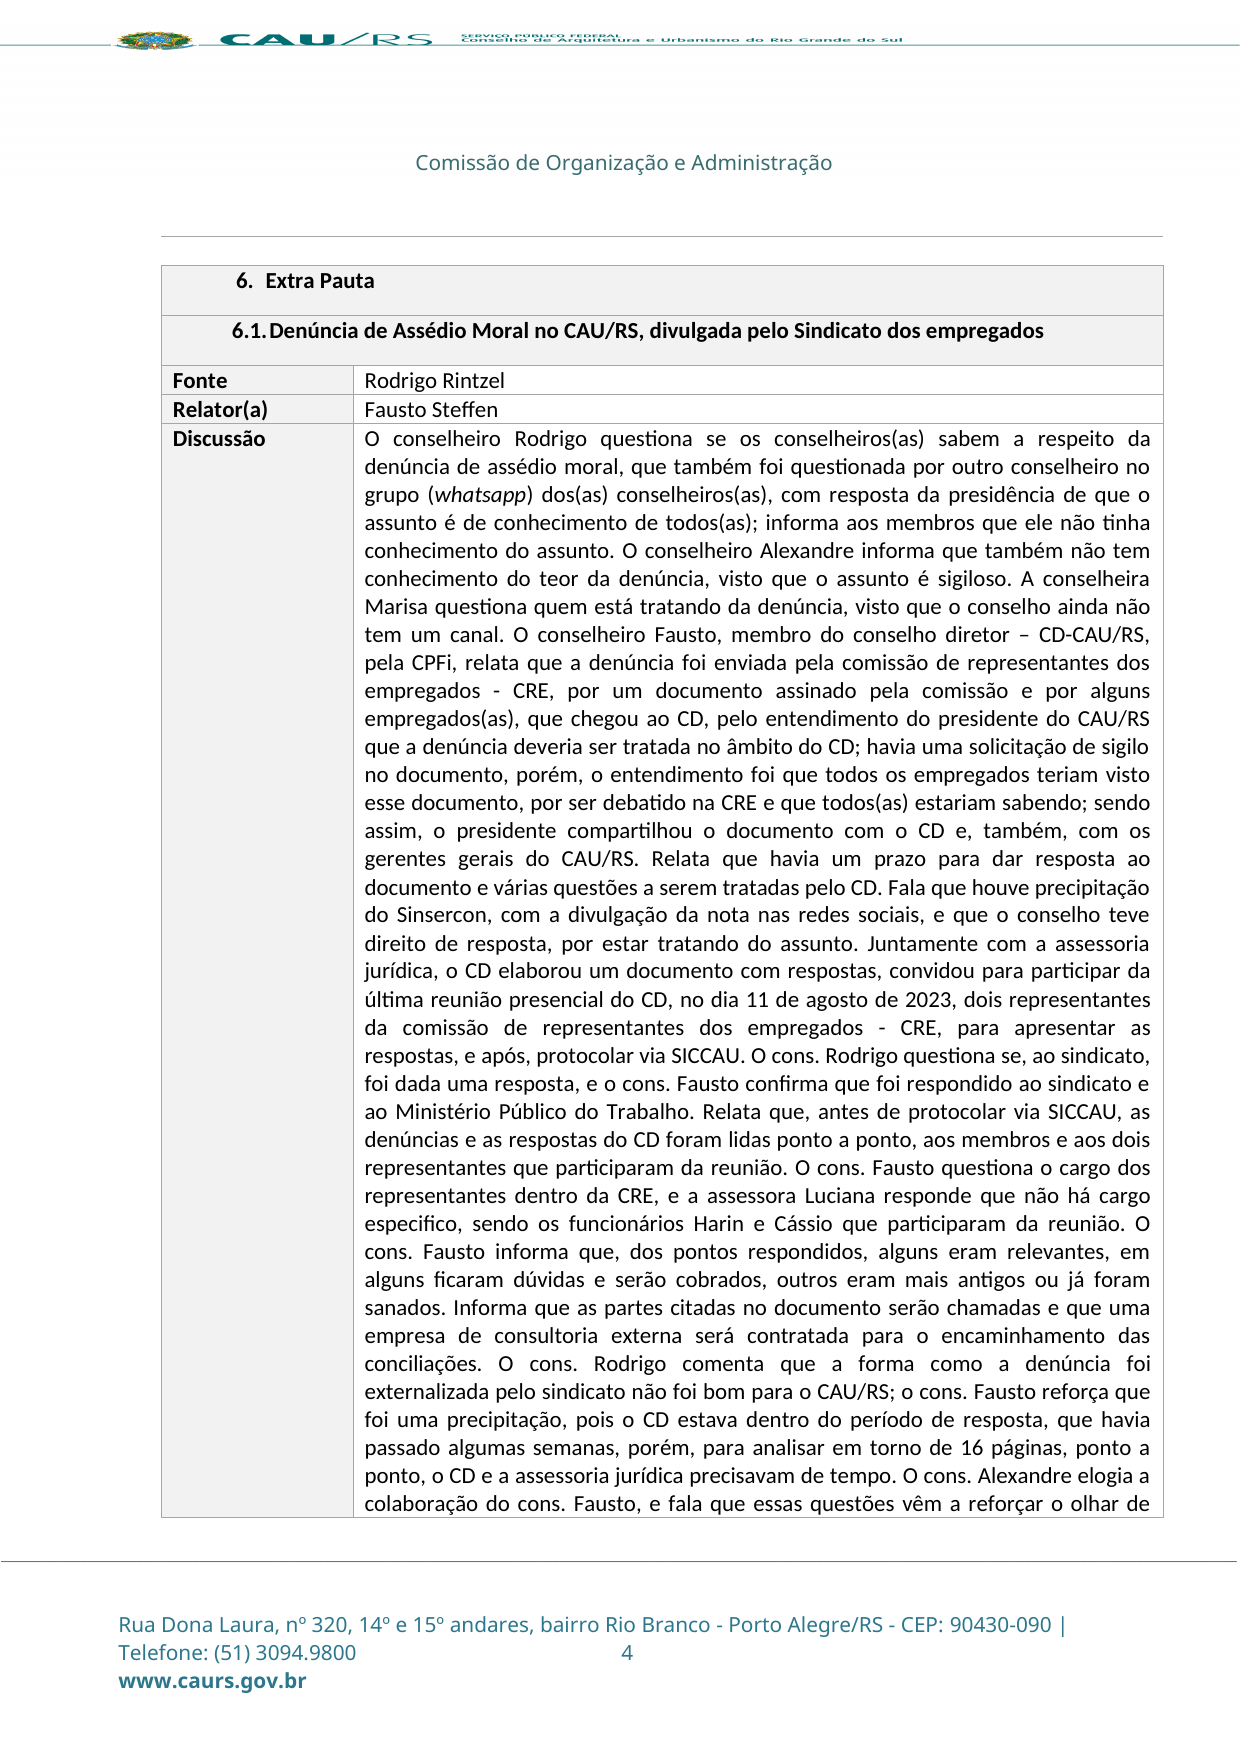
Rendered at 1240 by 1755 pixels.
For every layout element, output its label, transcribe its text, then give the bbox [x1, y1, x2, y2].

table_cell Discussão [162, 424, 353, 1517]
table_cell Fausto Steffen [354, 395, 1163, 423]
table_cell Rodrigo Rintzel [354, 366, 1163, 394]
table_cell Relator(a) [162, 395, 353, 423]
table_cell [161, 237, 353, 265]
table_cell Denúncia de Assédio Moral no CAU/RS, divulgada pelo Sindicato dos empregados [162, 316, 1163, 365]
table_cell O conselheiro Rodrigo questiona se os conselheiros(as) sabem a respeito da denúncia de assédio moral, que também foi questionada por outro conselheiro no grupo (whatsapp) dos(as) conselheiros(as), com resposta da presidência de que o assunto é de conhecimento de todos(as); informa aos membros que ele não tinha conhecimento do assunto. O conselheiro Alexandre informa que também não tem conhecimento do teor da denúncia, visto que o assunto é sigiloso. A conselheira Marisa questiona quem está tratando da denúncia, visto que o conselho ainda não tem um canal. O conselheiro Fausto, membro do conselho diretor – CD-CAU/RS, pela CPFi, relata que a denúncia foi enviada pela comissão de representantes dos empregados - CRE, por um documento assinado pela comissão e por alguns empregados(as), que chegou ao CD, pelo entendimento do presidente do CAU/RS que a denúncia deveria ser tratada no âmbito do CD; havia uma solicitação de sigilo no documento, porém, o entendimento foi que todos os empregados teriam visto esse documento, por ser debatido na CRE e que todos(as) estariam sabendo; sendo assim, o presidente compartilhou o documento com o CD e, também, com os gerentes gerais do CAU/RS. Relata que havia um prazo para dar resposta ao documento e várias questões a serem tratadas pelo CD. Fala que houve precipitação do Sinsercon, com a divulgação da nota nas redes sociais, e que o conselho teve direito de resposta, por estar tratando do assunto. Juntamente com a assessoria jurídica, o CD elaborou um documento com respostas, convidou para participar da última reunião presencial do CD, no dia 11 de agosto de 2023, dois representantes da comissão de representantes dos empregados - CRE, para apresentar as respostas, e após, protocolar via SICCAU. O cons. Rodrigo questiona se, ao sindicato, foi dada uma resposta, e o cons. Fausto confirma que foi respondido ao sindicato e ao Ministério Público do Trabalho. Relata que, antes de protocolar via SICCAU, as denúncias e as respostas do CD foram lidas ponto a ponto, aos membros e aos dois representantes que participaram da reunião. O cons. Fausto questiona o cargo dos representantes dentro da CRE, e a assessora Luciana responde que não há cargo especifico, sendo os funcionários Harin e Cássio que participaram da reunião. O cons. Fausto informa que, dos pontos respondidos, alguns eram relevantes, em alguns ficaram dúvidas e serão cobrados, outros eram mais antigos ou já foram sanados. Informa que as partes citadas no documento serão chamadas e que uma empresa de consultoria externa será contratada para o encaminhamento das conciliações. O cons. Rodrigo comenta que a forma como a denúncia foi externalizada pelo sindicato não foi bom para o CAU/RS; o cons. Fausto reforça que foi uma precipitação, pois o CD estava dentro do período de resposta, que havia passado algumas semanas, porém, para analisar em torno de 16 páginas, ponto a ponto, o CD e a assessoria jurídica precisavam de tempo. O cons. Alexandre elogia a colaboração do cons. Fausto, e fala que essas questões vêm a reforçar o olhar de [354, 424, 1163, 1517]
table_cell Fonte [162, 366, 353, 394]
table_cell [353, 237, 1163, 265]
table_cell Extra Pauta [162, 266, 1163, 315]
